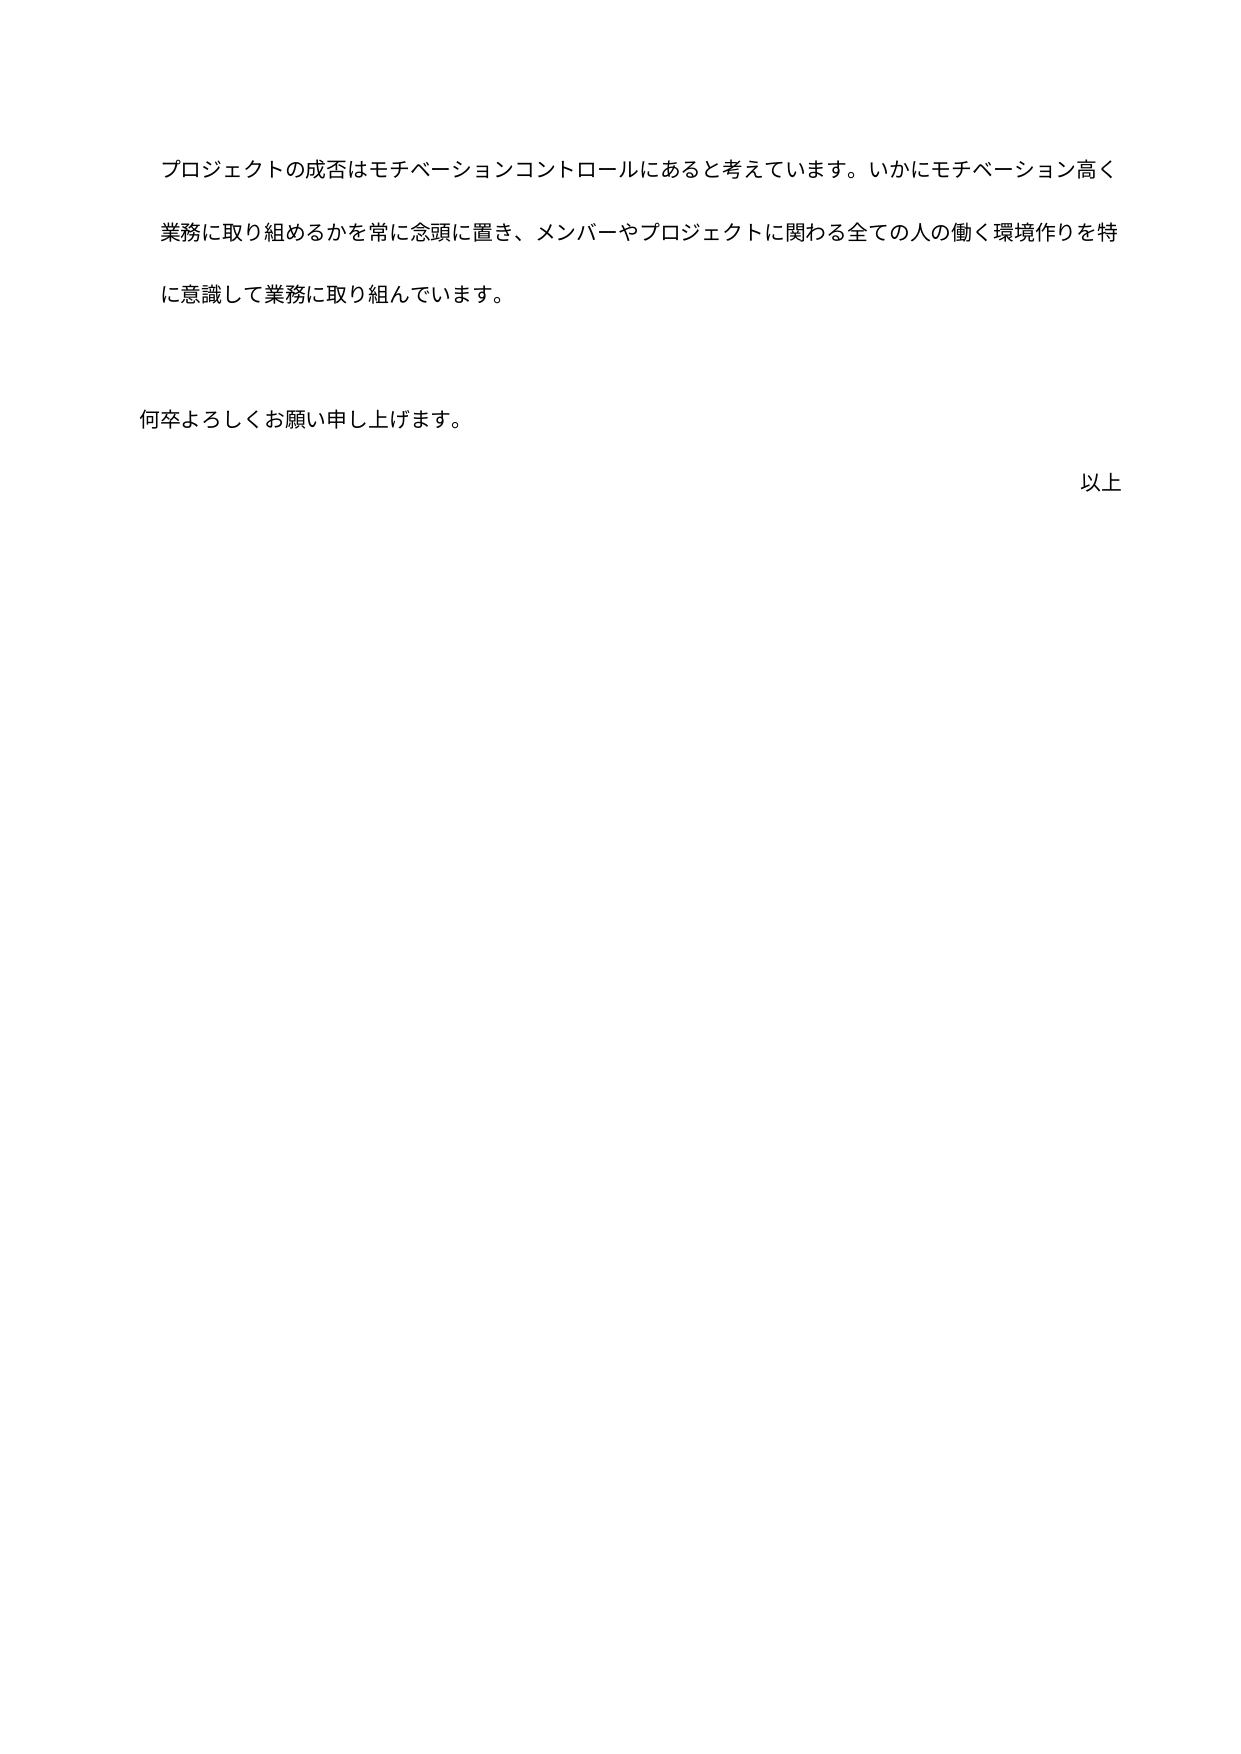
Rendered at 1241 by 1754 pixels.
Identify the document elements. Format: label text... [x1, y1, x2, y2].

text 以上 [118, 439, 1122, 502]
text 何卒よろしくお願い申し上げます。 [118, 377, 1122, 439]
text プロジェクトの成否はモチベーションコントロールにあると考えています。いかにモチベーション高く業務に取り組めるかを常に念頭に置き、メンバーやプロジェクトに関わる全ての人の働く環境作りを特に意識して業務に取り組んでいます。 [160, 127, 1122, 314]
